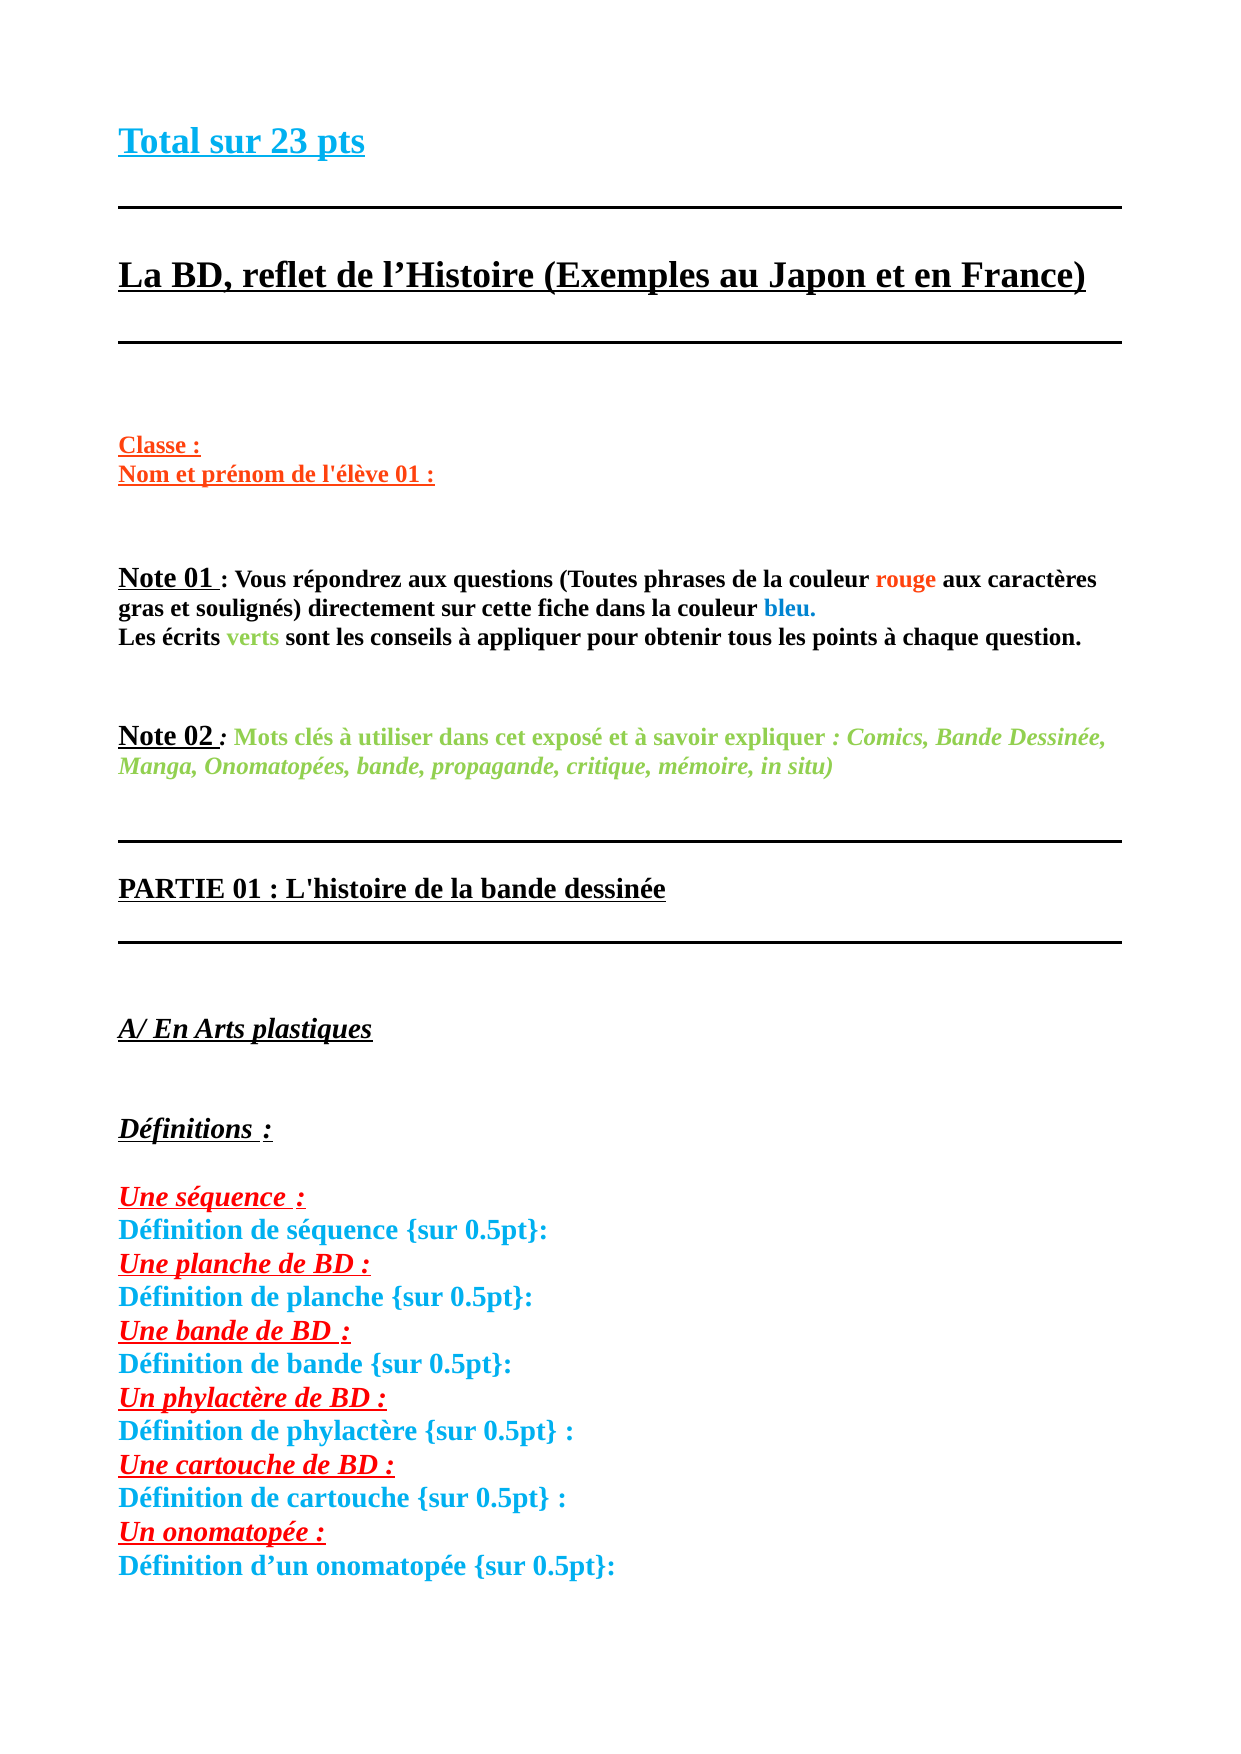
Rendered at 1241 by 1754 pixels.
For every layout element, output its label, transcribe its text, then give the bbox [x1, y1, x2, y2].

text La BD, reflet de l’Histoire (Exemples au Japon et en France) [118, 253, 1122, 296]
text Définition de planche {sur 0.5pt}: [118, 1279, 1122, 1313]
text Définition de phylactère {sur 0.5pt} : [118, 1413, 1122, 1447]
text Total sur 23 pts [118, 118, 1122, 161]
text Une séquence : [118, 1179, 1122, 1212]
text Note 02 : Mots clés à utiliser dans cet exposé et à savoir expliquer : Comics, Bande Dessinée, Manga, Onomatopées, bande, propagande, critique, mémoire, in situ) [118, 718, 1122, 780]
text Une planche de BD : [118, 1246, 1122, 1279]
text Classe : [118, 430, 1122, 459]
text Définition de bande {sur 0.5pt}: [118, 1346, 1122, 1380]
text Nom et prénom de l'élève 01 : [118, 459, 1122, 488]
text PARTIE 01 : L'histoire de la bande dessinée [118, 872, 1122, 905]
text Définitions : [118, 1112, 1122, 1145]
text Note 01 : Vous répondrez aux questions (Toutes phrases de la couleur rouge aux caractères gras et soulignés) directement sur cette fiche dans la couleur bleu. [118, 560, 1122, 622]
text Un onomatopée : [118, 1514, 1122, 1548]
text Une cartouche de BD : [118, 1447, 1122, 1481]
text Définition d’un onomatopée {sur 0.5pt}: [118, 1548, 1122, 1581]
text Un phylactère de BD : [118, 1380, 1122, 1413]
text Définition de cartouche {sur 0.5pt} : [118, 1481, 1122, 1514]
text Une bande de BD : [118, 1313, 1122, 1346]
text Les écrits verts sont les conseils à appliquer pour obtenir tous les points à chaque question. [118, 622, 1122, 651]
text Définition de séquence {sur 0.5pt}: [118, 1212, 1122, 1246]
text A/ En Arts plastiques [118, 1011, 1122, 1044]
